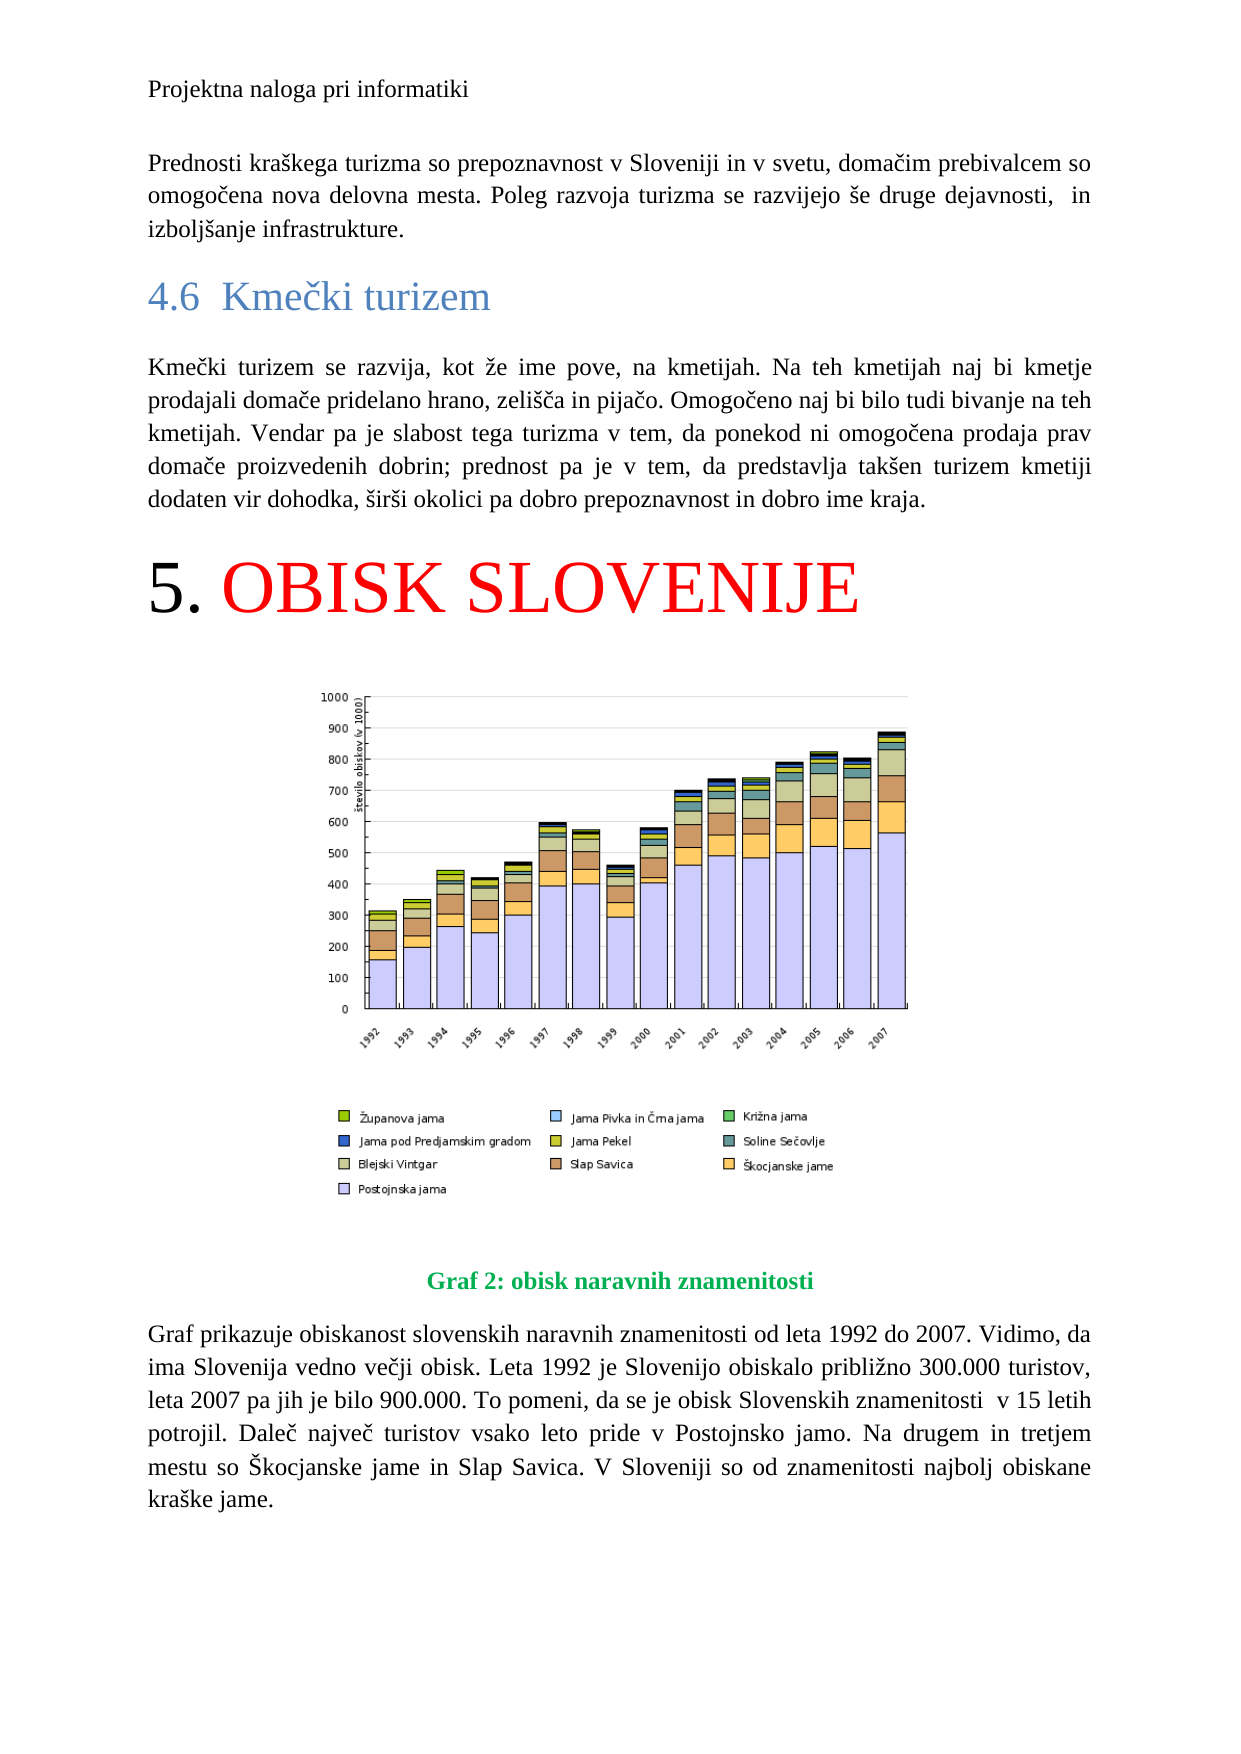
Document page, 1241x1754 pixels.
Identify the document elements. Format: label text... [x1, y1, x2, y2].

list Kmečki turizem [148, 272, 1093, 319]
picture [281, 665, 959, 1237]
text Prednosti kraškega turizma so prepoznavnost v Sloveniji in v svetu, domačim prebivalcem so omogočena nova delovna mesta. Poleg razvoja turizma se razvijejo še druge dejavnosti, in izboljšanje infrastrukture. [148, 148, 1093, 242]
text Kmečki turizem se razvija, kot že ime pove, na kmetijah. Na teh kmetijah naj bi kmetje prodajali domače pridelano hrano, zelišča in pijačo. Omogočeno naj bi bilo tudi bivanje na teh kmetijah. Vendar pa je slabost tega turizma v tem, da ponekod ni omogočena prodaja prav domače proizvedenih dobrin; prednost pa je v tem, da predstavlja takšen turizem kmetiji dodaten vir dohodka, širši okolici pa dobro prepoznavnost in dobro ime kraja. [148, 352, 1093, 513]
list OBISK SLOVENIJE [148, 542, 1093, 628]
text Graf prikazuje obiskanost slovenskih naravnih znamenitosti od leta 1992 do 2007. Vidimo, da ima Slovenija vedno večji obisk. Leta 1992 je Slovenijo obiskalo približno 300.000 turistov, leta 2007 pa jih je bilo 900.000. To pomeni, da se je obisk Slovenskih znamenitosti v 15 letih potrojil. Daleč največ turistov vsako leto pride v Postojnsko jamo. Na drugem in tretjem mestu so Škocjanske jame in Slap Savica. V Sloveniji so od znamenitosti najbolj obiskane kraške jame. [148, 1319, 1093, 1513]
text Graf 2: obisk naravnih znamenitosti [148, 1266, 1093, 1294]
